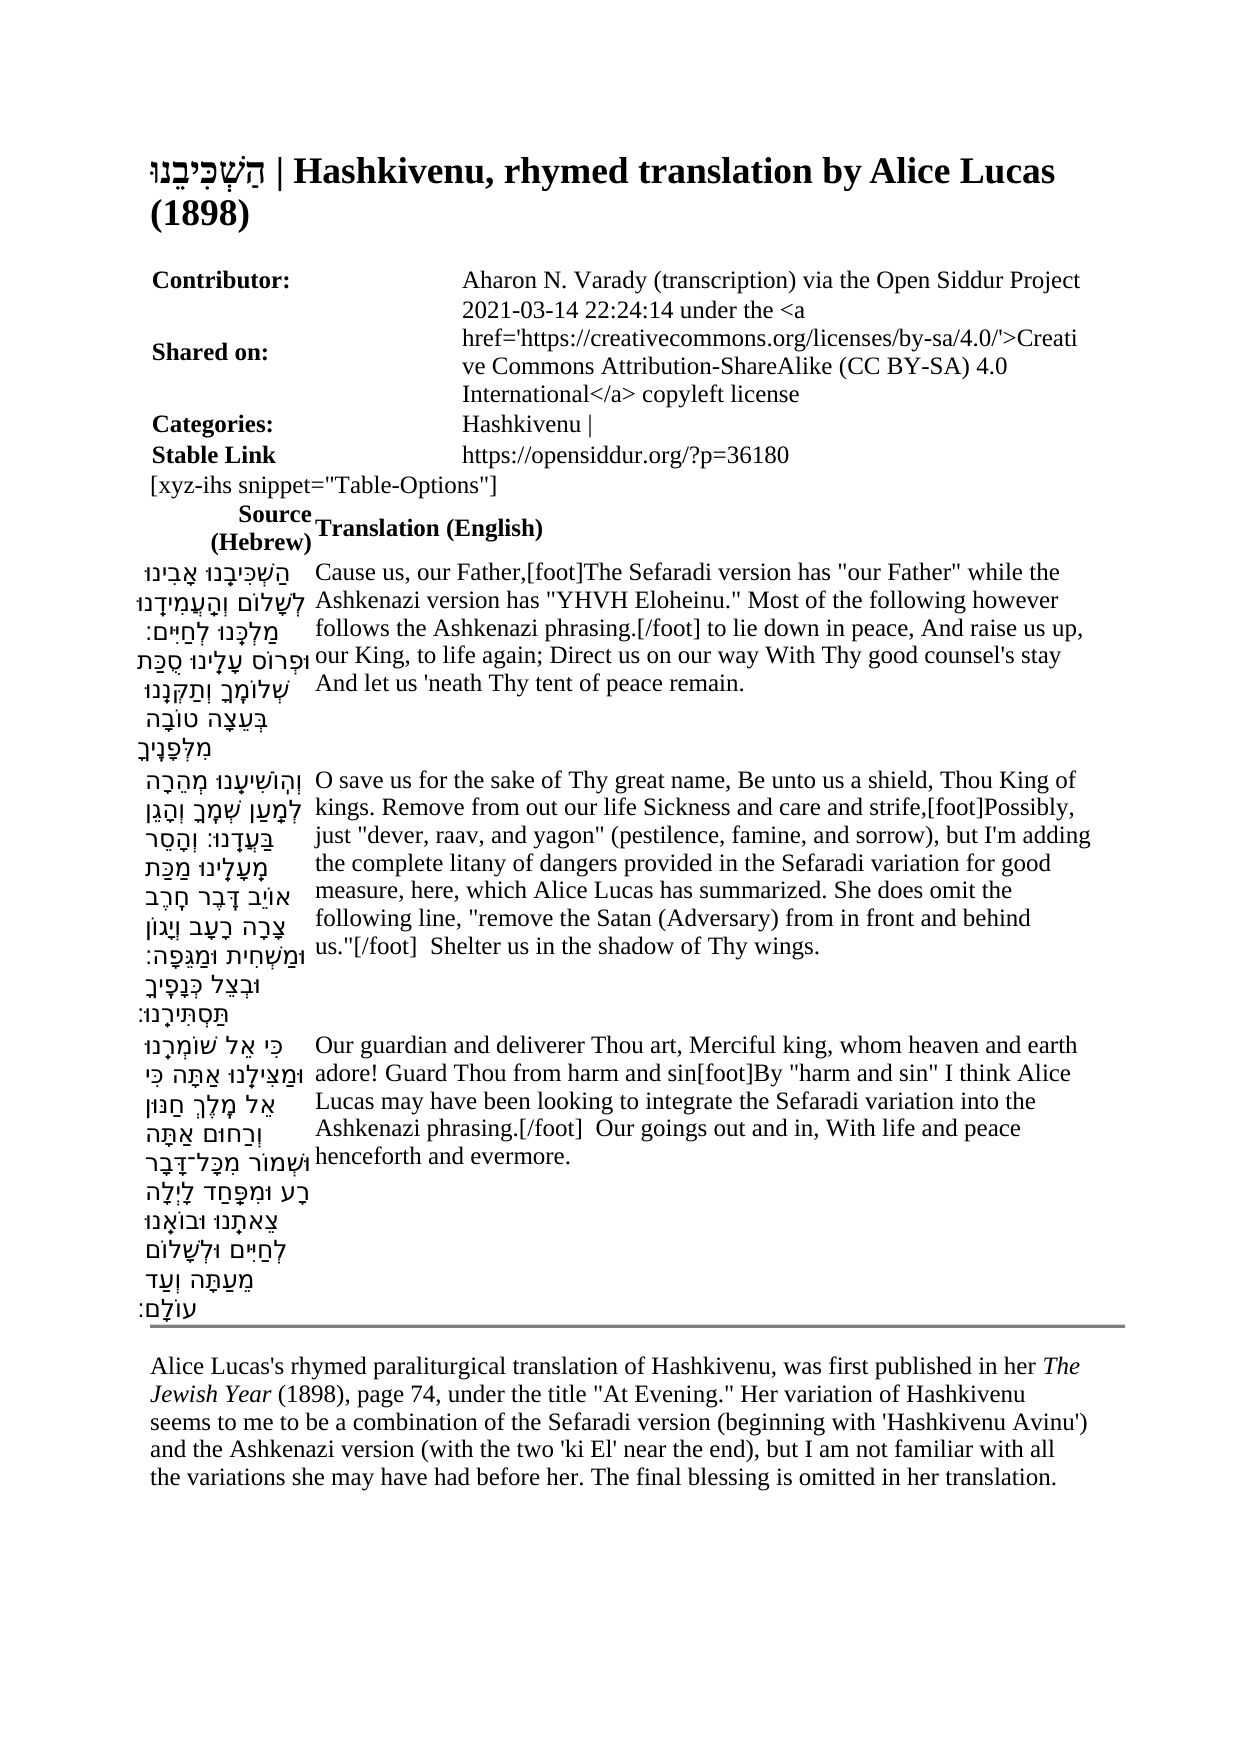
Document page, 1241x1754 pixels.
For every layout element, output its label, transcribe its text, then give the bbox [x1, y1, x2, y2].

text [xyz-ihs snippet="Table-Options"] [150, 471, 1090, 498]
table_cell Stable Link [150, 440, 460, 471]
table_cell כִּי אֵל שׁוֹמְרֵֽנוּ וּמַצִּילֵֽנוּ אַתָּה כִּי אֵל מֶֽלֶךְ חַנּוּן וְרַחוּם אַתָּה וּשְׁמוֹר מִכָּל־דָּבָר רָע וּמִפַּֽחַד לָיְלָה צֵאתֵֽנוּ וּבוֹאֵֽנוּ לְחַיִּים וּלְשָׁלוֹם מֵעַתָּה וְעַד עוֹלָם׃ [135, 1030, 313, 1325]
table_header Source (Hebrew) [135, 499, 313, 557]
table_cell Cause us, our Father,[foot]The Sefaradi version has "our Father" while the Ashkenazi version has "YHVH Eloheinu." Most of the following however follows the Ashkenazi phrasing.[/foot] to lie down in peace, And raise us up, our King, to life again; Direct us on our way With Thy good counsel's stay And let us 'neath Thy tent of peace remain. [313, 557, 1105, 764]
table_cell Categories: [150, 409, 460, 440]
table_cell Hashkivenu | [460, 409, 1090, 440]
table_header Translation (English) [313, 499, 1105, 557]
table_cell O save us for the sake of Thy great name, Be unto us a shield, Thou King of kings. Remove from out our life Sickness and care and strife,[foot]Possibly, just "dever, raav, and yagon" (pestilence, famine, and sorrow), but I'm adding the complete litany of dangers provided in the Sefaradi variation for good measure, here, which Alice Lucas has summarized. She does omit the following line, "remove the Satan (Adversary) from in front and behind us."[/foot] Shelter us in the shadow of Thy wings. [313, 764, 1105, 1030]
table_cell הַשְׁכִּיבֵֽנוּ אָבִינוּ לְשָׁלוֹם וְהַֽעֲמִידֵֽנוּ מַלְכֵּֽנוּ לְחַיִּים׃ וּפְרוֹס עָלֵֽינוּ סֻכַּת שְׁלוֹמֶֽךָ וְתַקְּנֵֽנוּ בְּעֵצָה טוֹבָה מִלְּפָנֶֽיךָ [135, 557, 313, 764]
table_cell Shared on: [150, 295, 460, 409]
table_cell Our guardian and deliverer Thou art, Merciful king, whom heaven and earth adore! Guard Thou from harm and sin[foot]By "harm and sin" I think Alice Lucas may have been looking to integrate the Sefaradi variation into the Ashkenazi phrasing.[/foot] Our goings out and in, With life and peace henceforth and evermore. [313, 1030, 1105, 1324]
table_header Aharon N. Varady (transcription) via the Open Siddur Project [460, 264, 1090, 295]
table_cell https://opensiddur.org/?p=36180 [460, 440, 1090, 471]
subtitle הַשְׁכִּיבֵנוּ | Hashkivenu, rhymed translation by Alice Lucas (1898) [150, 150, 1090, 233]
text Alice Lucas's rhymed paraliturgical translation of Hashkivenu, was first published in her The Jewish Year (1898), page 74, under the title "At Evening." Her variation of Hashkivenu seems to me to be a combination of the Sefaradi version (beginning with 'Hashkivenu Avinu') and the Ashkenazi version (with the two 'ki El' near the end), but I am not familiar with all the variations she may have had before her. The final blessing is omitted in her translation. [150, 1352, 1090, 1491]
table_cell 2021-03-14 22:24:14 under the <a href='https://creativecommons.org/licenses/by-sa/4.0/'>Creative Commons Attribution-ShareAlike (CC BY-SA) 4.0 International</a> copyleft license [460, 295, 1090, 409]
table_cell וְהֽוֹשִׁיעֵֽנוּ מְהֵרָה לְמַֽעַן שְׁמֶֽךָ וְהָגֵן בַּעֲדֵֽנוּ׃ וְהָסֵר מֵֽעָלֵֽינוּ מַכַּת אוֹיֵב דֶּֽבֶר חֶֽרֶב צָרָה רָעָב וְיָגוֹן וּמַשְׁחִית וּמַגֵּפָה׃ וּבְצֵל כְּנָפֶֽיךָ תַּסְתִּירֵֽנוּ׃ [135, 764, 313, 1030]
table_header Contributor: [150, 264, 460, 295]
